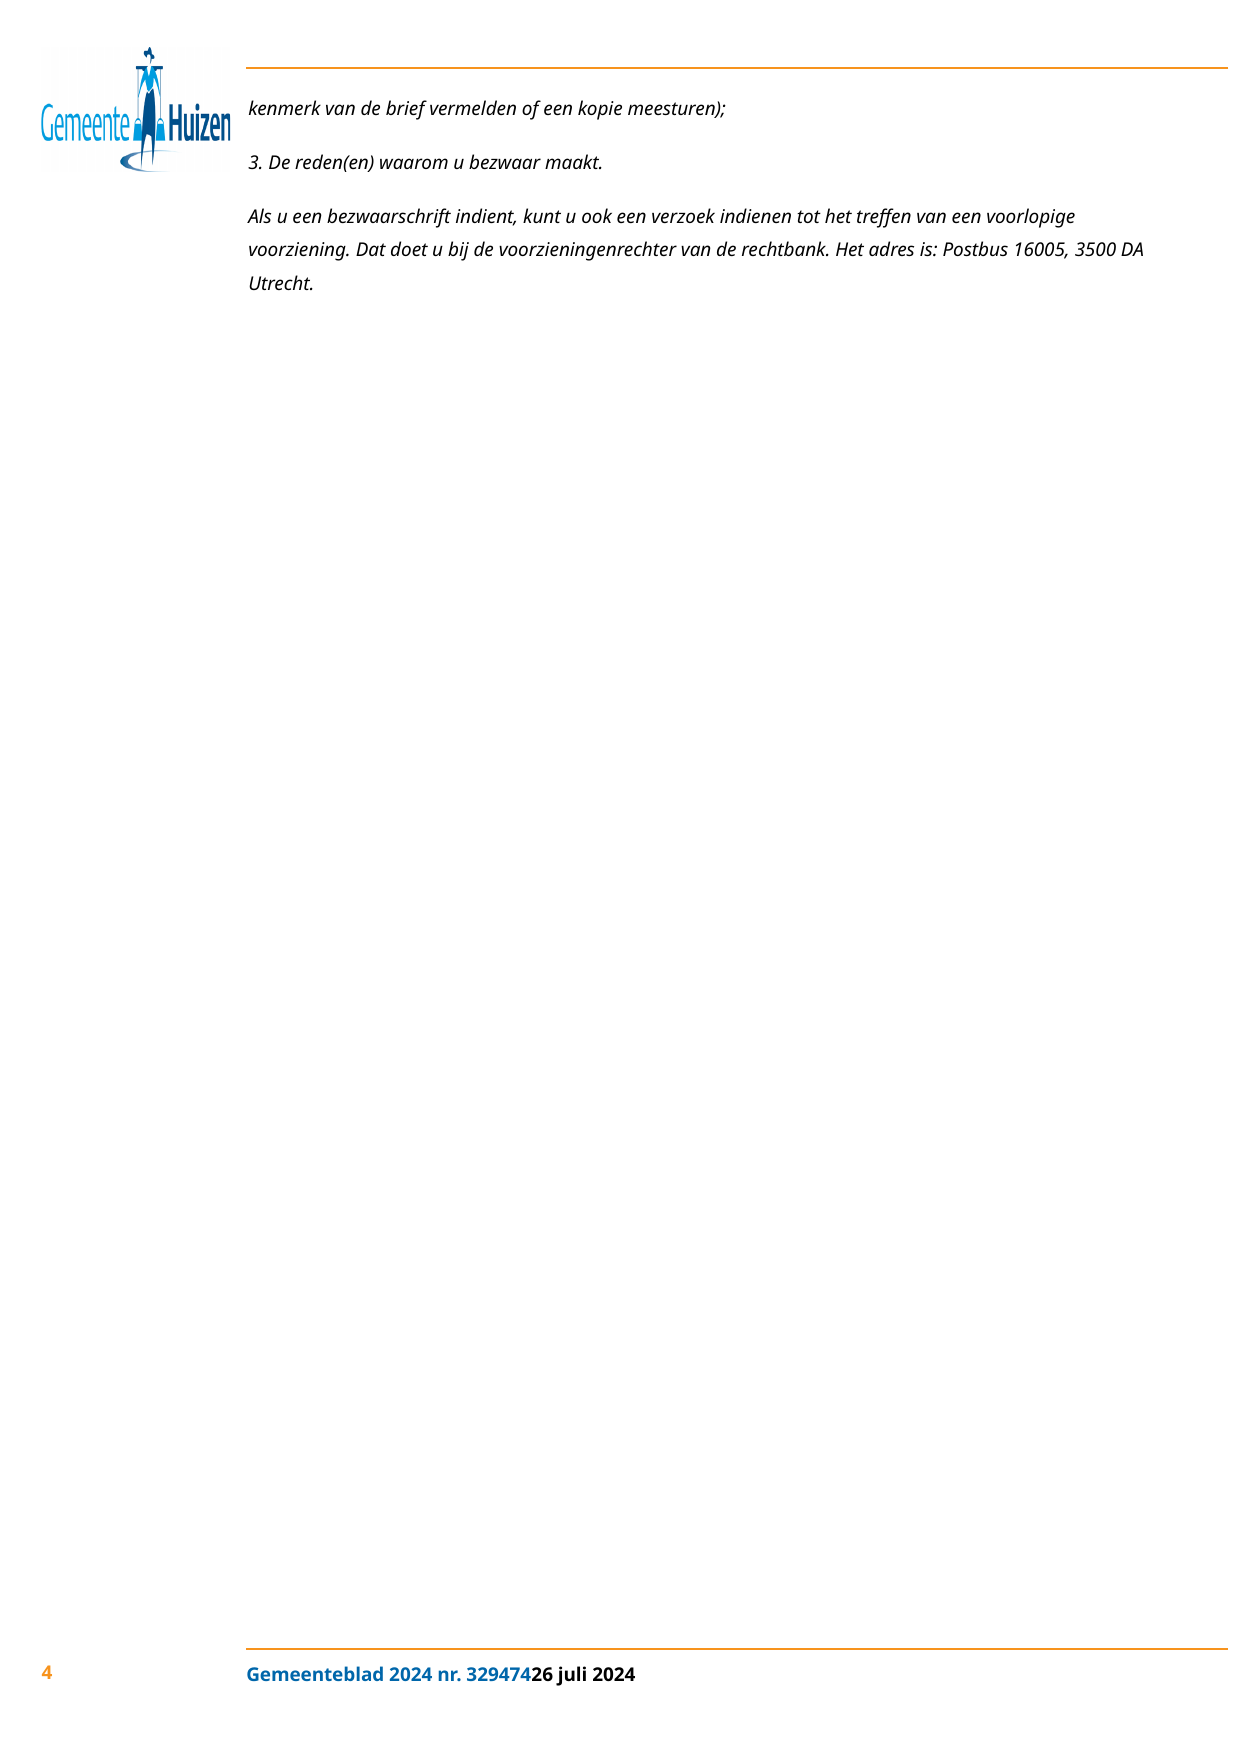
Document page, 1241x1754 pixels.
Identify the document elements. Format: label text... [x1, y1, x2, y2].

text Als u een bezwaarschrift indient, kunt u ook een verzoek indienen tot het treffen van een voorlopige voorziening. Dat doet u bij de voorzieningenrechter van de rechtbank. Het adres is: Postbus 16005, 3500 DA Utrecht. [248, 203, 1152, 296]
text kenmerk van de brief vermelden of een kopie meesturen); [248, 95, 1152, 121]
picture [41, 47, 231, 172]
text 3. De reden(en) waarom u bezwaar maakt. [248, 149, 1152, 174]
